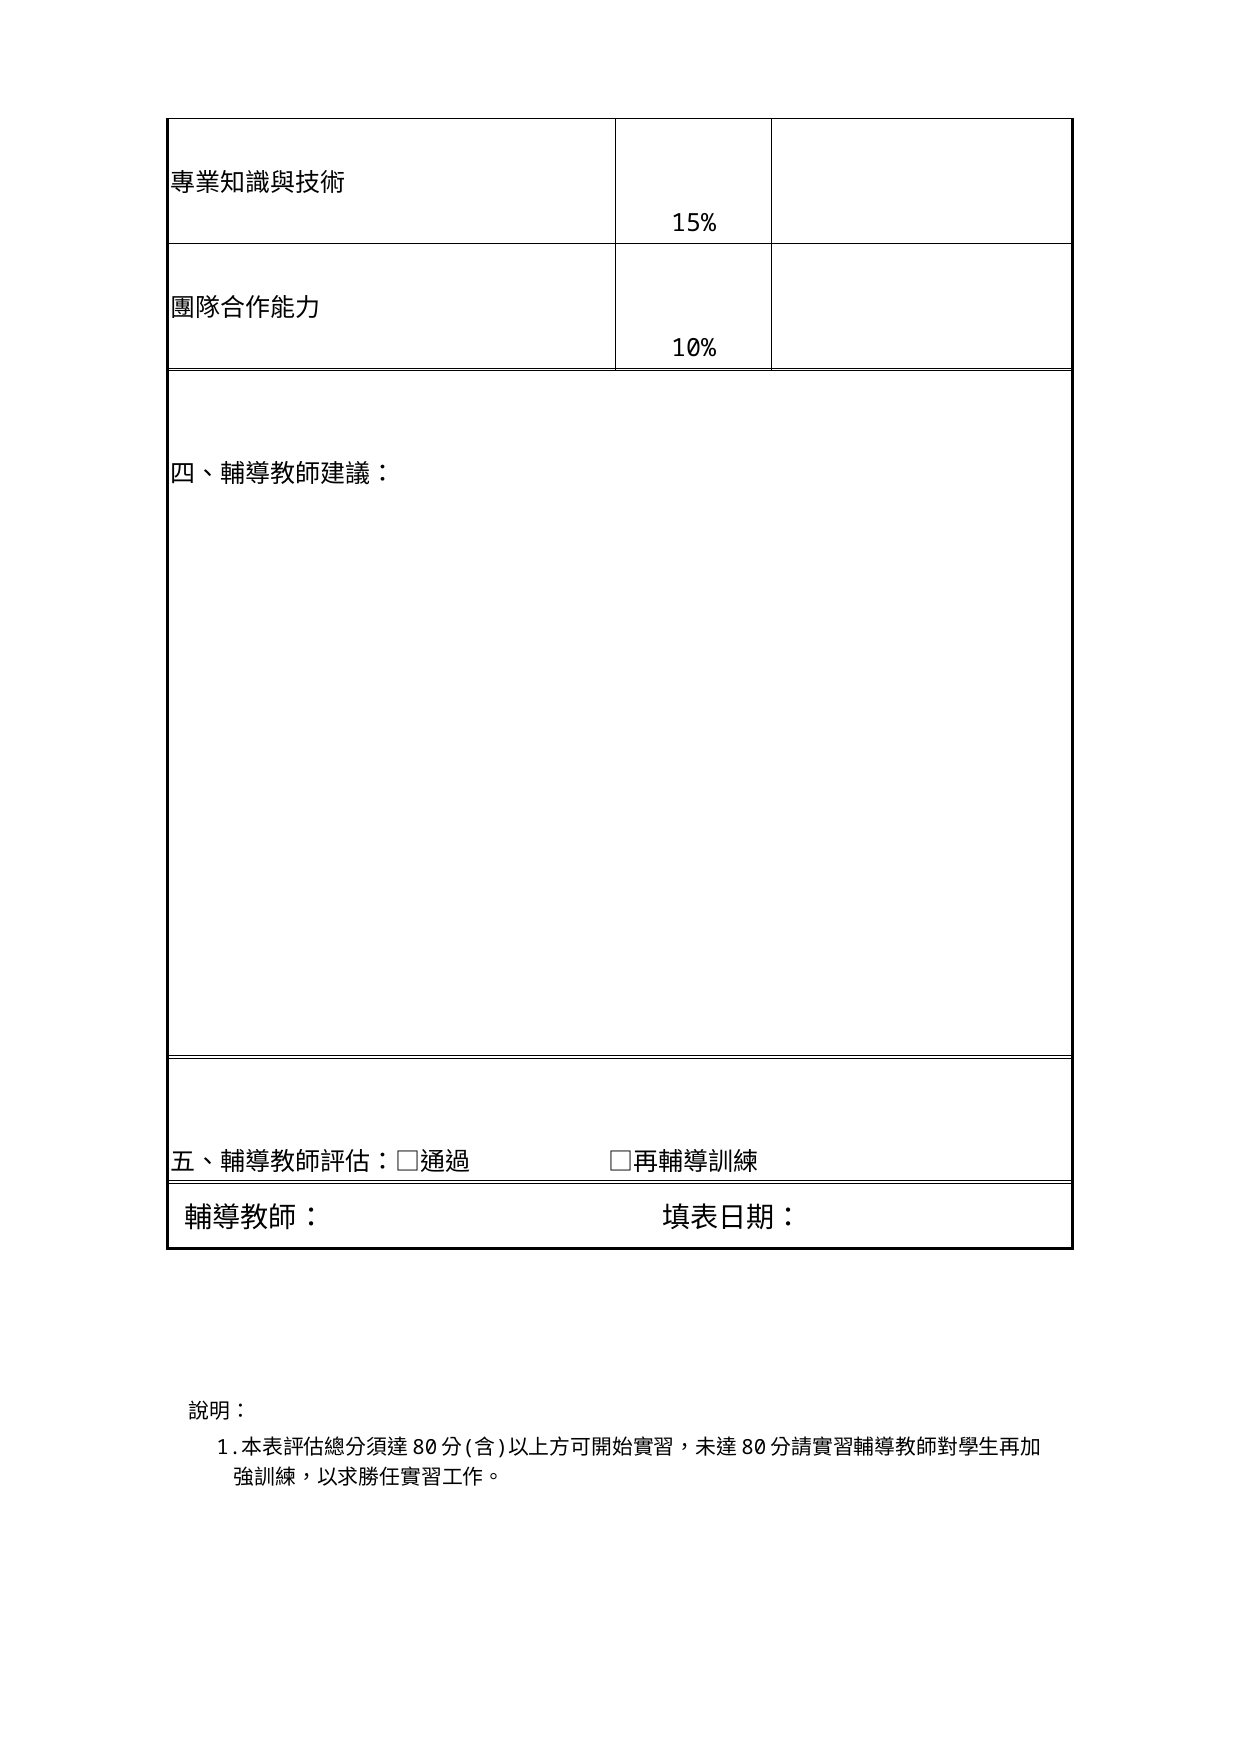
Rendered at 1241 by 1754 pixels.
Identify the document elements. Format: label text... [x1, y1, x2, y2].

table_cell 專業知識與技術 [169, 119, 615, 243]
table_cell 輔導教師： 填表日期： [169, 1184, 1071, 1247]
text 1.本表評估總分須達80分(含)以上方可開始實習，未達80分請實習輔導教師對學生再加強訓練，以求勝任實習工作。 [216, 1430, 1053, 1491]
table_cell 10% [616, 244, 771, 368]
table_cell 四、輔導教師建議： [169, 371, 1071, 1055]
table_cell 15% [616, 119, 771, 243]
table_cell 五、輔導教師評估：□通過 □再輔導訓練 [169, 1059, 1071, 1180]
table_cell 團隊合作能力 [169, 244, 615, 368]
text 說明： [189, 1368, 1053, 1430]
table_cell [772, 119, 1071, 243]
table_cell [772, 244, 1071, 368]
